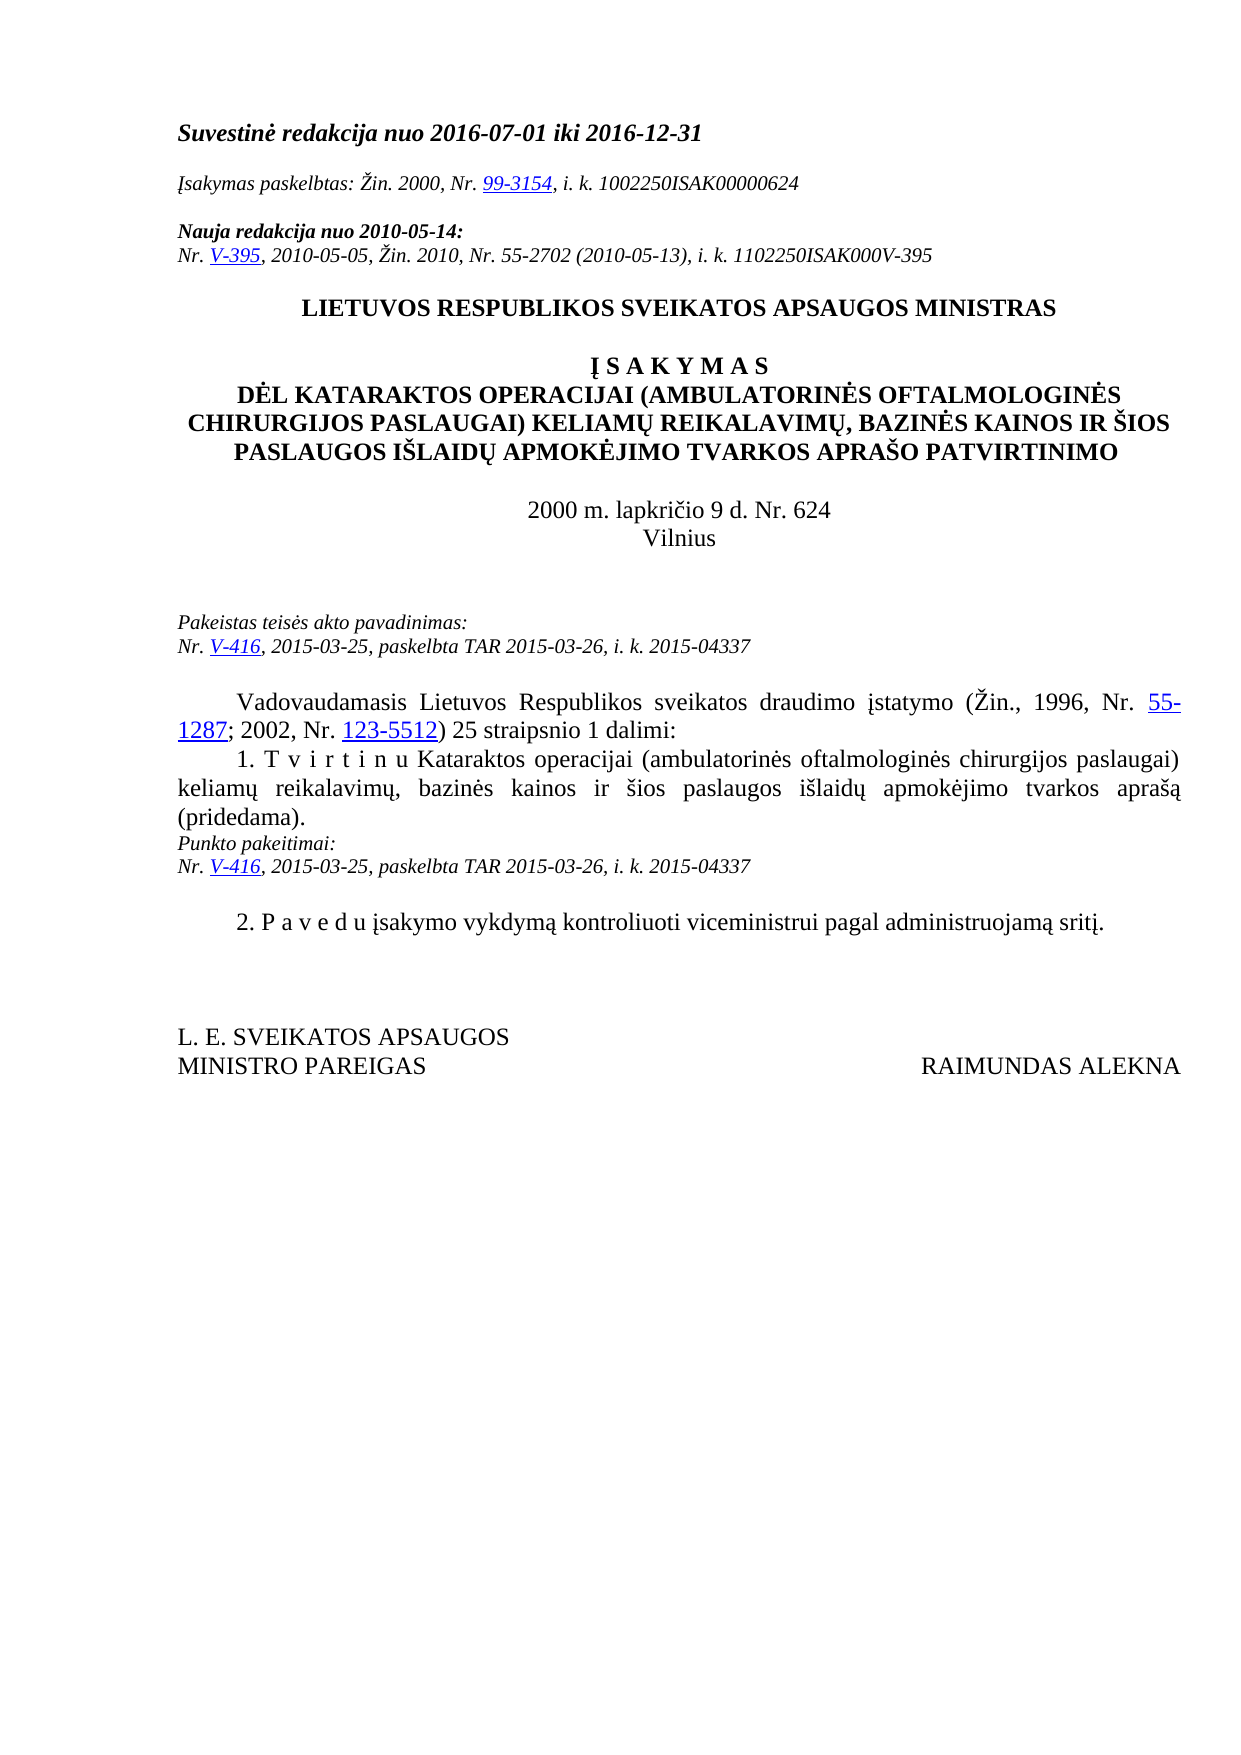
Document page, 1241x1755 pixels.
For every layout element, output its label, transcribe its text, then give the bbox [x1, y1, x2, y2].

text Punkto pakeitimai: [177, 830, 1181, 854]
text Pakeistas teisės akto pavadinimas: [177, 610, 1181, 634]
text MINISTRO pareigas RAIMUNDAS ALEKNA [177, 1051, 1181, 1080]
text Suvestinė redakcija nuo 2016-07-01 iki 2016-12-31 [177, 118, 1181, 147]
text 1. T v i r t i n u Kataraktos operacijai (ambulatorinės oftalmologinės chirurgijos paslaugai) keliamų reikalavimų, bazinės kainos ir šios paslaugos išlaidų apmokėjimo tvarkos aprašą (pridedama). [177, 744, 1181, 830]
text 2000 m. lapkričio 9 d. Nr. 624 [177, 495, 1181, 523]
text LIETUVOS RESPUBLIKOS SVEIKATOS APSAUGOS MINISTRAS [177, 293, 1181, 322]
text Vilnius [177, 523, 1181, 552]
text 2. P a v e d u įsakymo vykdymą kontroliuoti viceministrui pagal administruojamą sritį. [177, 907, 1181, 936]
text Nr. V-395, 2010-05-05, Žin. 2010, Nr. 55-2702 (2010-05-13), i. k. 1102250ISAK000V-395 [177, 243, 1181, 267]
text ĮSAKYMAS [177, 351, 1181, 380]
text Nr. V-416, 2015-03-25, paskelbta TAR 2015-03-26, i. k. 2015-04337 [177, 634, 1181, 658]
text Vadovaudamasis Lietuvos Respublikos sveikatos draudimo įstatymo (Žin., 1996, Nr. 55-1287; 2002, Nr. 123-5512) 25 straipsnio 1 dalimi: [177, 687, 1181, 744]
text Įsakymas paskelbtas: Žin. 2000, Nr. 99-3154, i. k. 1002250ISAK00000624 [177, 171, 1181, 195]
text DĖL KATARAKTOS OPERACIJAI (AMBULATORINĖS OFTALMOLOGINĖS CHIRURGIJOS PASLAUGAI) KELIAMŲ REIKALAVIMŲ, BAZINĖS KAINOS IR ŠIOS PASLAUGOS IŠLAIDŲ APMOKĖJIMO TVARKOS APRAŠO PATVIRTINIMO [177, 380, 1181, 466]
text Nr. V-416, 2015-03-25, paskelbta TAR 2015-03-26, i. k. 2015-04337 [177, 854, 1181, 878]
text L. E. SVEIKATOS APSAUGOS [177, 1022, 1181, 1051]
text Nauja redakcija nuo 2010-05-14: [177, 219, 1181, 243]
